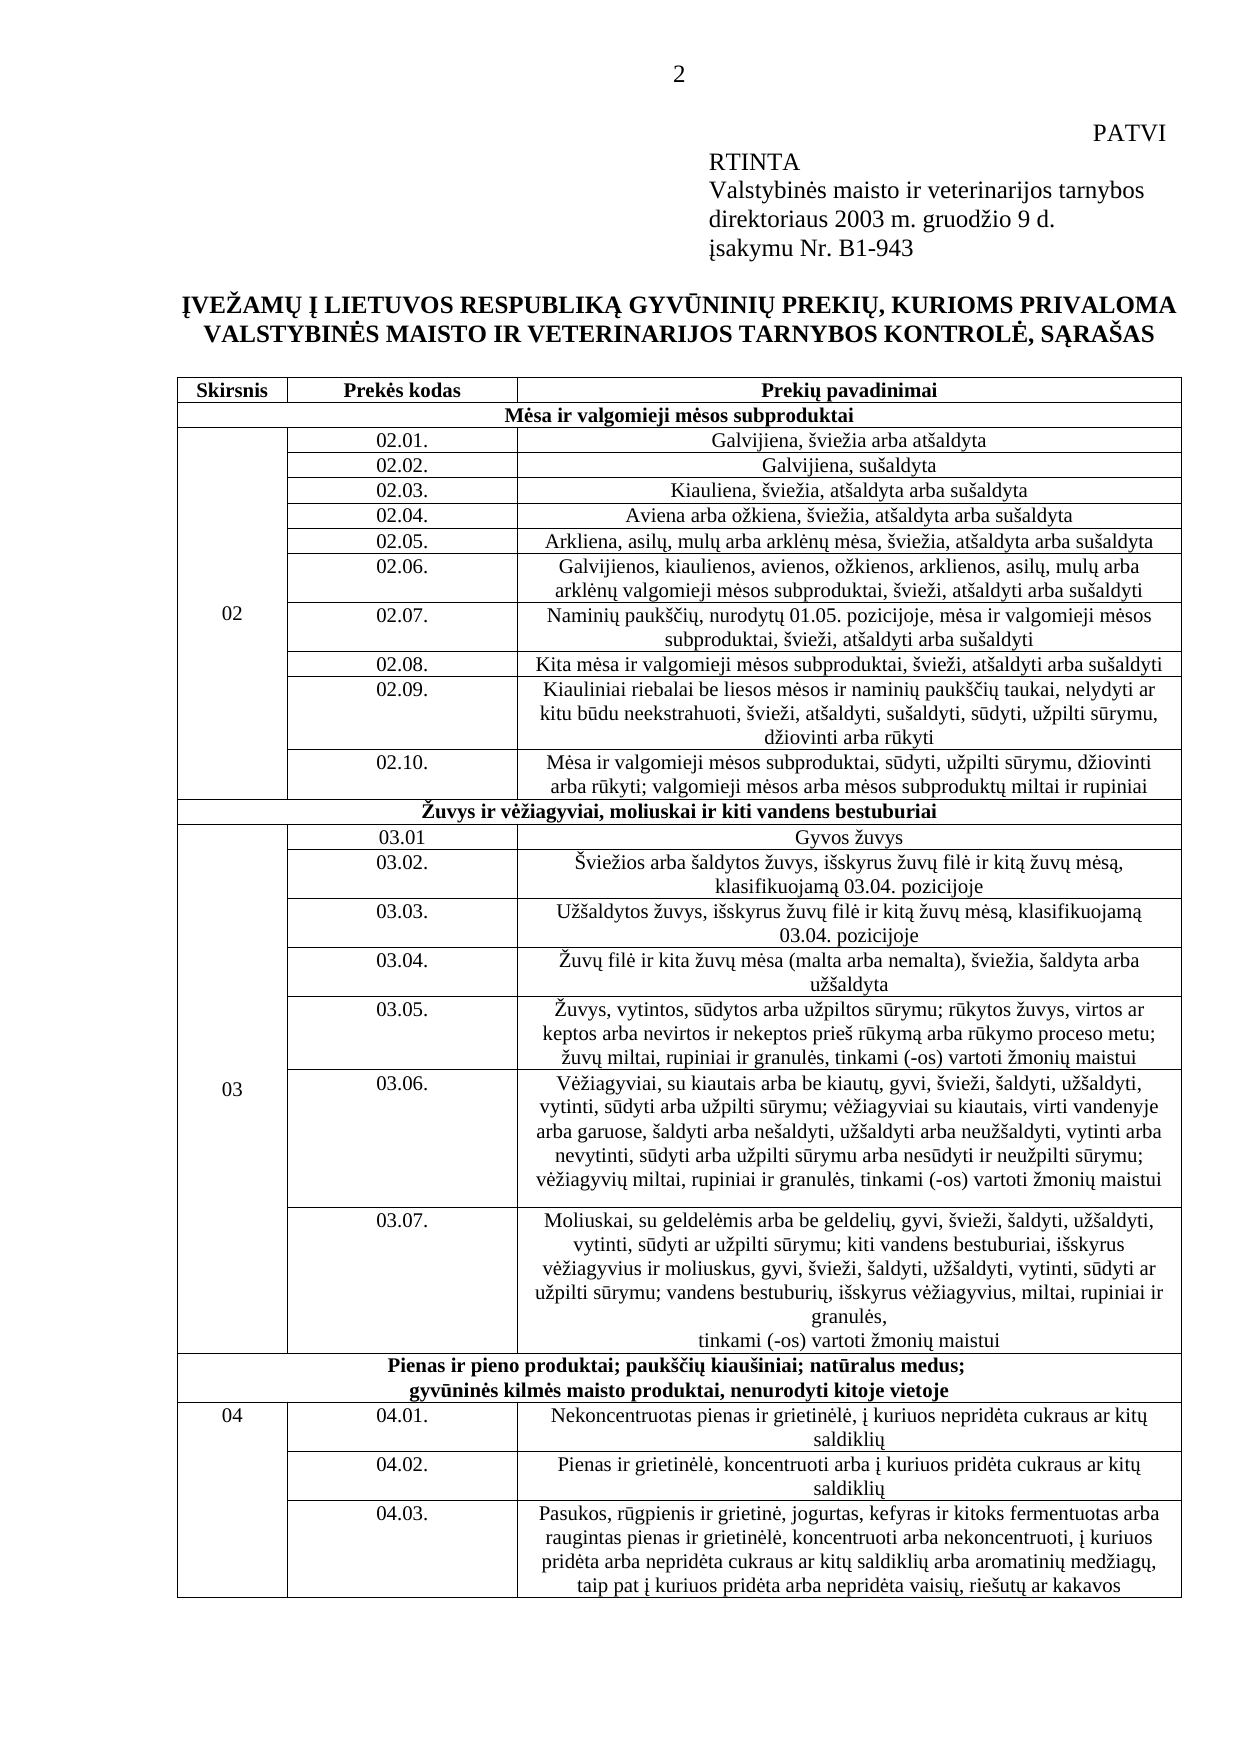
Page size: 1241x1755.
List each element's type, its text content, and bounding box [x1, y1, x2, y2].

table_cell Vėžiagyviai, su kiautais arba be kiautų, gyvi, švieži, šaldyti, užšaldyti, vytinti, sūdyti arba užpilti sūrymu; vėžiagyviai su kiautais, virti vandenyje arba garuose, šaldyti arba nešaldyti, užšaldyti arba neužšaldyti, vytinti arba nevytinti, sūdyti arba užpilti sūrymu arba nesūdyti ir neužpilti sūrymu; vėžiagyvių miltai, rupiniai ir granulės, tinkami (-os) vartoti žmonių maistui [518, 1070, 1181, 1207]
table_cell 04.03. [288, 1501, 517, 1597]
text PATVIRTINTA [709, 118, 1181, 176]
table_cell 03.03. [288, 899, 517, 947]
table_cell Kita mėsa ir valgomieji mėsos subproduktai, švieži, atšaldyti arba sušaldyti [518, 652, 1181, 676]
table_cell 02.05. [288, 529, 517, 553]
table_cell 02.09. [288, 677, 517, 749]
table_cell 03.06. [288, 1070, 517, 1207]
text Valstybinės maisto ir veterinarijos tarnybos [177, 176, 1181, 204]
table_cell Mėsa ir valgomieji mėsos subproduktai [178, 403, 1181, 427]
table_cell Galvijienos, kiaulienos, avienos, ožkienos, arklienos, asilų, mulų arba arklėnų valgomieji mėsos subproduktai, švieži, atšaldyti arba sušaldyti [518, 554, 1181, 602]
table_cell Pienas ir pieno produktai; paukščių kiaušiniai; natūralus medus; gyvūninės kilmės maisto produktai, nenurodyti kitoje vietoje [178, 1354, 1181, 1402]
table_header Skirsnis [178, 378, 287, 402]
text direktoriaus 2003 m. gruodžio 9 d. [177, 204, 1181, 233]
table_cell 04 [178, 1403, 287, 1597]
table_cell Pasukos, rūgpienis ir grietinė, jogurtas, kefyras ir kitoks fermentuotas arba raugintas pienas ir grietinėlė, koncentruoti arba nekoncentruoti, į kuriuos pridėta arba nepridėta cukraus ar kitų saldiklių arba aromatinių medžiagų, taip pat į kuriuos pridėta arba nepridėta vaisių, riešutų ar kakavos [518, 1501, 1181, 1597]
table_cell 04.02. [288, 1452, 517, 1500]
table_cell Galvijiena, šviežia arba atšaldyta [518, 428, 1181, 452]
table_cell Galvijiena, sušaldyta [518, 453, 1181, 477]
table_cell 02.06. [288, 554, 517, 602]
table_header Prekių pavadinimai [518, 378, 1181, 402]
table_cell 02.03. [288, 478, 517, 502]
table_cell 02.08. [288, 652, 517, 676]
table_cell 03.02. [288, 850, 517, 898]
table_cell 02.01. [288, 428, 517, 452]
table_cell Žuvys ir vėžiagyviai, moliuskai ir kiti vandens bestuburiai [178, 800, 1181, 823]
table_cell Moliuskai, su geldelėmis arba be geldelių, gyvi, švieži, šaldyti, užšaldyti, vytinti, sūdyti ar užpilti sūrymu; kiti vandens bestuburiai, išskyrus vėžiagyvius ir moliuskus, gyvi, švieži, šaldyti, užšaldyti, vytinti, sūdyti ar užpilti sūrymu; vandens bestuburių, išskyrus vėžiagyvius, miltai, rupiniai ir granulės, tinkami (-os) vartoti žmonių maistui [518, 1208, 1181, 1352]
table_cell Šviežios arba šaldytos žuvys, išskyrus žuvų filė ir kitą žuvų mėsą, klasifikuojamą 03.04. pozicijoje [518, 850, 1181, 898]
table_cell Užšaldytos žuvys, išskyrus žuvų filė ir kitą žuvų mėsą, klasifikuojamą 03.04. pozicijoje [518, 899, 1181, 947]
table_cell Aviena arba ožkiena, šviežia, atšaldyta arba sušaldyta [518, 504, 1181, 527]
table_cell Naminių paukščių, nurodytų 01.05. pozicijoje, mėsa ir valgomieji mėsos subproduktai, švieži, atšaldyti arba sušaldyti [518, 603, 1181, 651]
table_cell Mėsa ir valgomieji mėsos subproduktai, sūdyti, užpilti sūrymu, džiovinti arba rūkyti; valgomieji mėsos arba mėsos subproduktų miltai ir rupiniai [518, 750, 1181, 798]
table_cell 02.10. [288, 750, 517, 798]
table_cell 04.01. [288, 1403, 517, 1451]
table_header Prekės kodas [288, 378, 517, 402]
table_cell 02 [178, 428, 287, 798]
table_cell Pienas ir grietinėlė, koncentruoti arba į kuriuos pridėta cukraus ar kitų saldiklių [518, 1452, 1181, 1500]
table_cell 03 [178, 825, 287, 1352]
table_cell 03.01 [288, 825, 517, 849]
table_cell Kiauliena, šviežia, atšaldyta arba sušaldyta [518, 478, 1181, 502]
table_cell 03.07. [288, 1208, 517, 1352]
table_cell Kiauliniai riebalai be liesos mėsos ir naminių paukščių taukai, nelydyti ar kitu būdu neekstrahuoti, švieži, atšaldyti, sušaldyti, sūdyti, užpilti sūrymu, džiovinti arba rūkyti [518, 677, 1181, 749]
table_cell Žuvų filė ir kita žuvų mėsa (malta arba nemalta), šviežia, šaldyta arba užšaldyta [518, 948, 1181, 996]
table_cell 03.05. [288, 997, 517, 1069]
table_cell Žuvys, vytintos, sūdytos arba užpiltos sūrymu; rūkytos žuvys, virtos ar keptos arba nevirtos ir nekeptos prieš rūkymą arba rūkymo proceso metu; žuvų miltai, rupiniai ir granulės, tinkami (-os) vartoti žmonių maistui [518, 997, 1181, 1069]
table_cell Arkliena, asilų, mulų arba arklėnų mėsa, šviežia, atšaldyta arba sušaldyta [518, 529, 1181, 553]
table_cell Gyvos žuvys [518, 825, 1181, 849]
table_cell Nekoncentruotas pienas ir grietinėlė, į kuriuos nepridėta cukraus ar kitų saldiklių [518, 1403, 1181, 1451]
table_cell 02.07. [288, 603, 517, 651]
text įsakymu Nr. B1-943 [177, 233, 1181, 262]
table_cell 02.04. [288, 504, 517, 527]
table_cell 03.04. [288, 948, 517, 996]
text ĮVEŽAMŲ Į LIETUVOS RESPUBLIKĄ GYVŪNINIŲ PREKIŲ, KURIOMS PRIVALOMA VALSTYBINĖS MAISTO IR VETERINARIJOS TARNYBOS KONTROLĖ, SĄRAŠAS [177, 291, 1181, 348]
table_cell 02.02. [288, 453, 517, 477]
